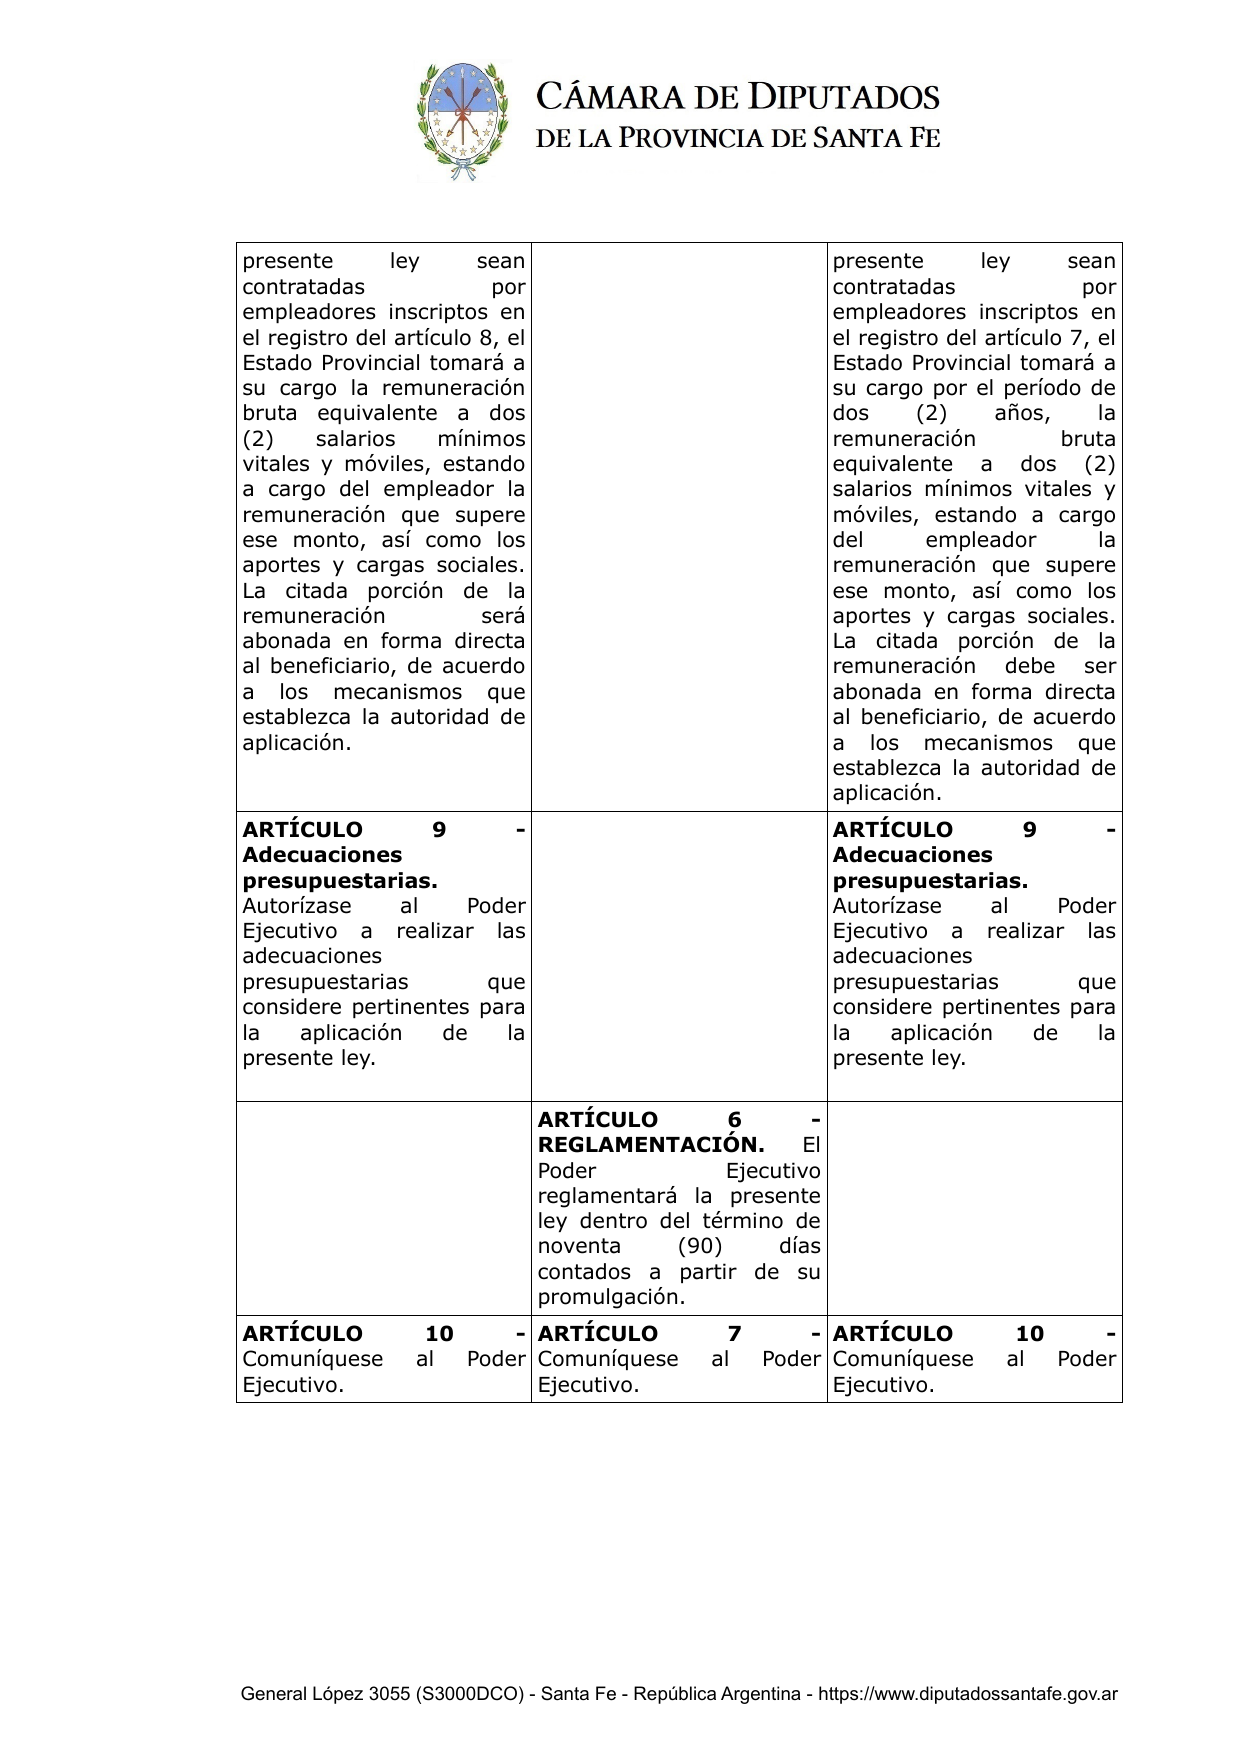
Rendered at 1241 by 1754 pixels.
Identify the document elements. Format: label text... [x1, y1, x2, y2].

table_cell presente ley sean contratadas por empleadores inscriptos en el registro del artículo 8, el Estado Provincial tomará a su cargo la remuneración bruta equivalente a dos (2) salarios mínimos vitales y móviles, estando a cargo del empleador la remuneración que supere ese monto, así como los aportes y cargas sociales. La citada porción de la remuneración será abonada en forma directa al beneficiario, de acuerdo a los mecanismos que establezca la autoridad de aplicación. [237, 243, 531, 811]
table_cell ARTÍCULO 9 - Adecuaciones presupuestarias. Autorízase al Poder Ejecutivo a realizar las adecuaciones presupuestarias que considere pertinentes para la aplicación de la presente ley. [237, 812, 531, 1101]
table_cell [828, 1102, 1122, 1315]
table_cell presente ley sean contratadas por empleadores inscriptos en el registro del artículo 7, el Estado Provincial tomará a su cargo por el período de dos (2) años, la remuneración bruta equivalente a dos (2) salarios mínimos vitales y móviles, estando a cargo del empleador la remuneración que supere ese monto, así como los aportes y cargas sociales. La citada porción de la remuneración debe ser abonada en forma directa al beneficiario, de acuerdo a los mecanismos que establezca la autoridad de aplicación. [828, 243, 1122, 811]
table_cell [532, 812, 827, 1101]
table_cell ARTÍCULO 7 - Comuníquese al Poder Ejecutivo. [532, 1316, 827, 1402]
picture [413, 59, 945, 183]
table_cell ARTÍCULO 10 - Comuníquese al Poder Ejecutivo. [828, 1316, 1122, 1402]
table_cell [237, 1102, 531, 1315]
table_cell ARTÍCULO 9 - Adecuaciones presupuestarias. Autorízase al Poder Ejecutivo a realizar las adecuaciones presupuestarias que considere pertinentes para la aplicación de la presente ley. [828, 812, 1122, 1101]
table_cell [532, 243, 827, 811]
table_cell ARTÍCULO 10 - Comuníquese al Poder Ejecutivo. [237, 1316, 531, 1402]
table_cell ARTÍCULO 6 - REGLAMENTACIÓN. El Poder Ejecutivo reglamentará la presente ley dentro del término de noventa (90) días contados a partir de su promulgación. [532, 1102, 827, 1315]
